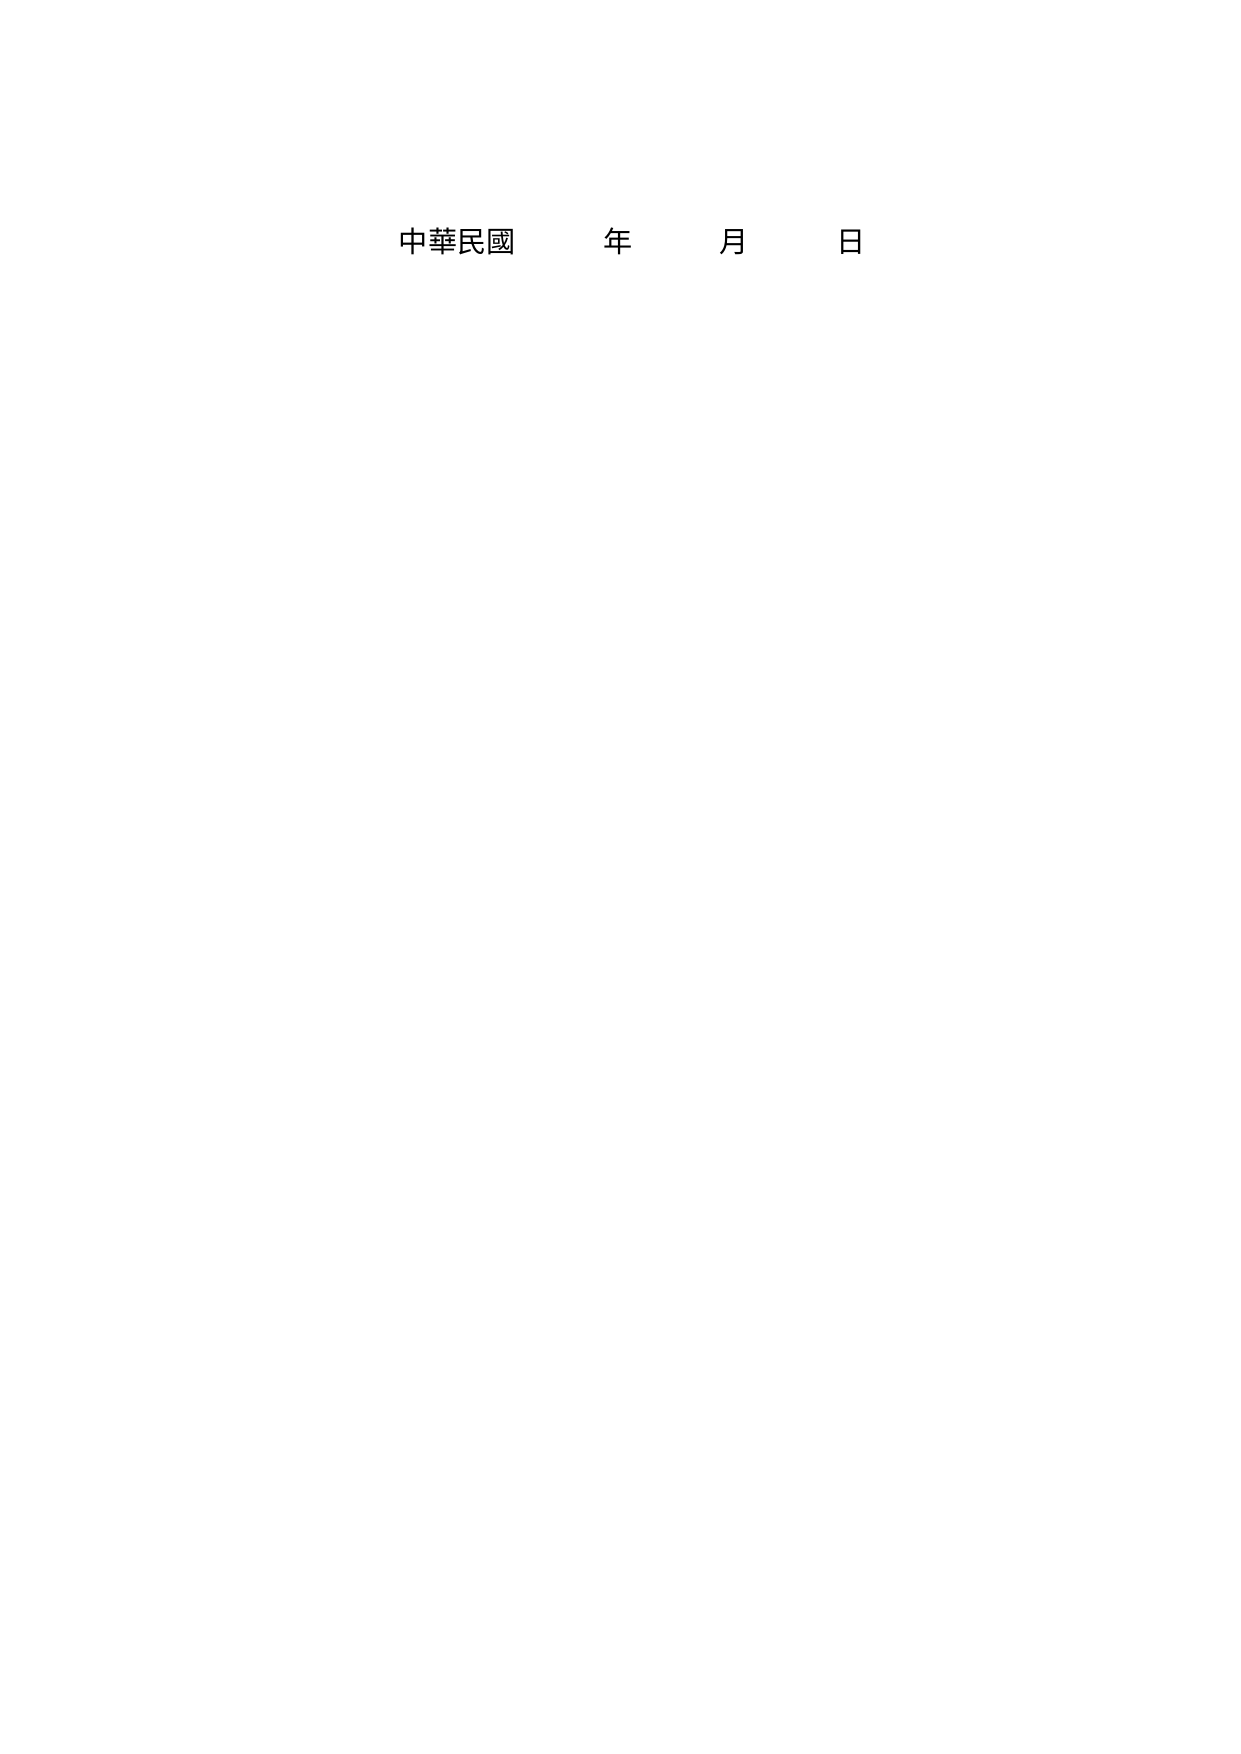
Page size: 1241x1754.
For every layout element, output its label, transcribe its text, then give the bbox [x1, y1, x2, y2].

text 中華民國 年 月 日 [399, 198, 1122, 261]
